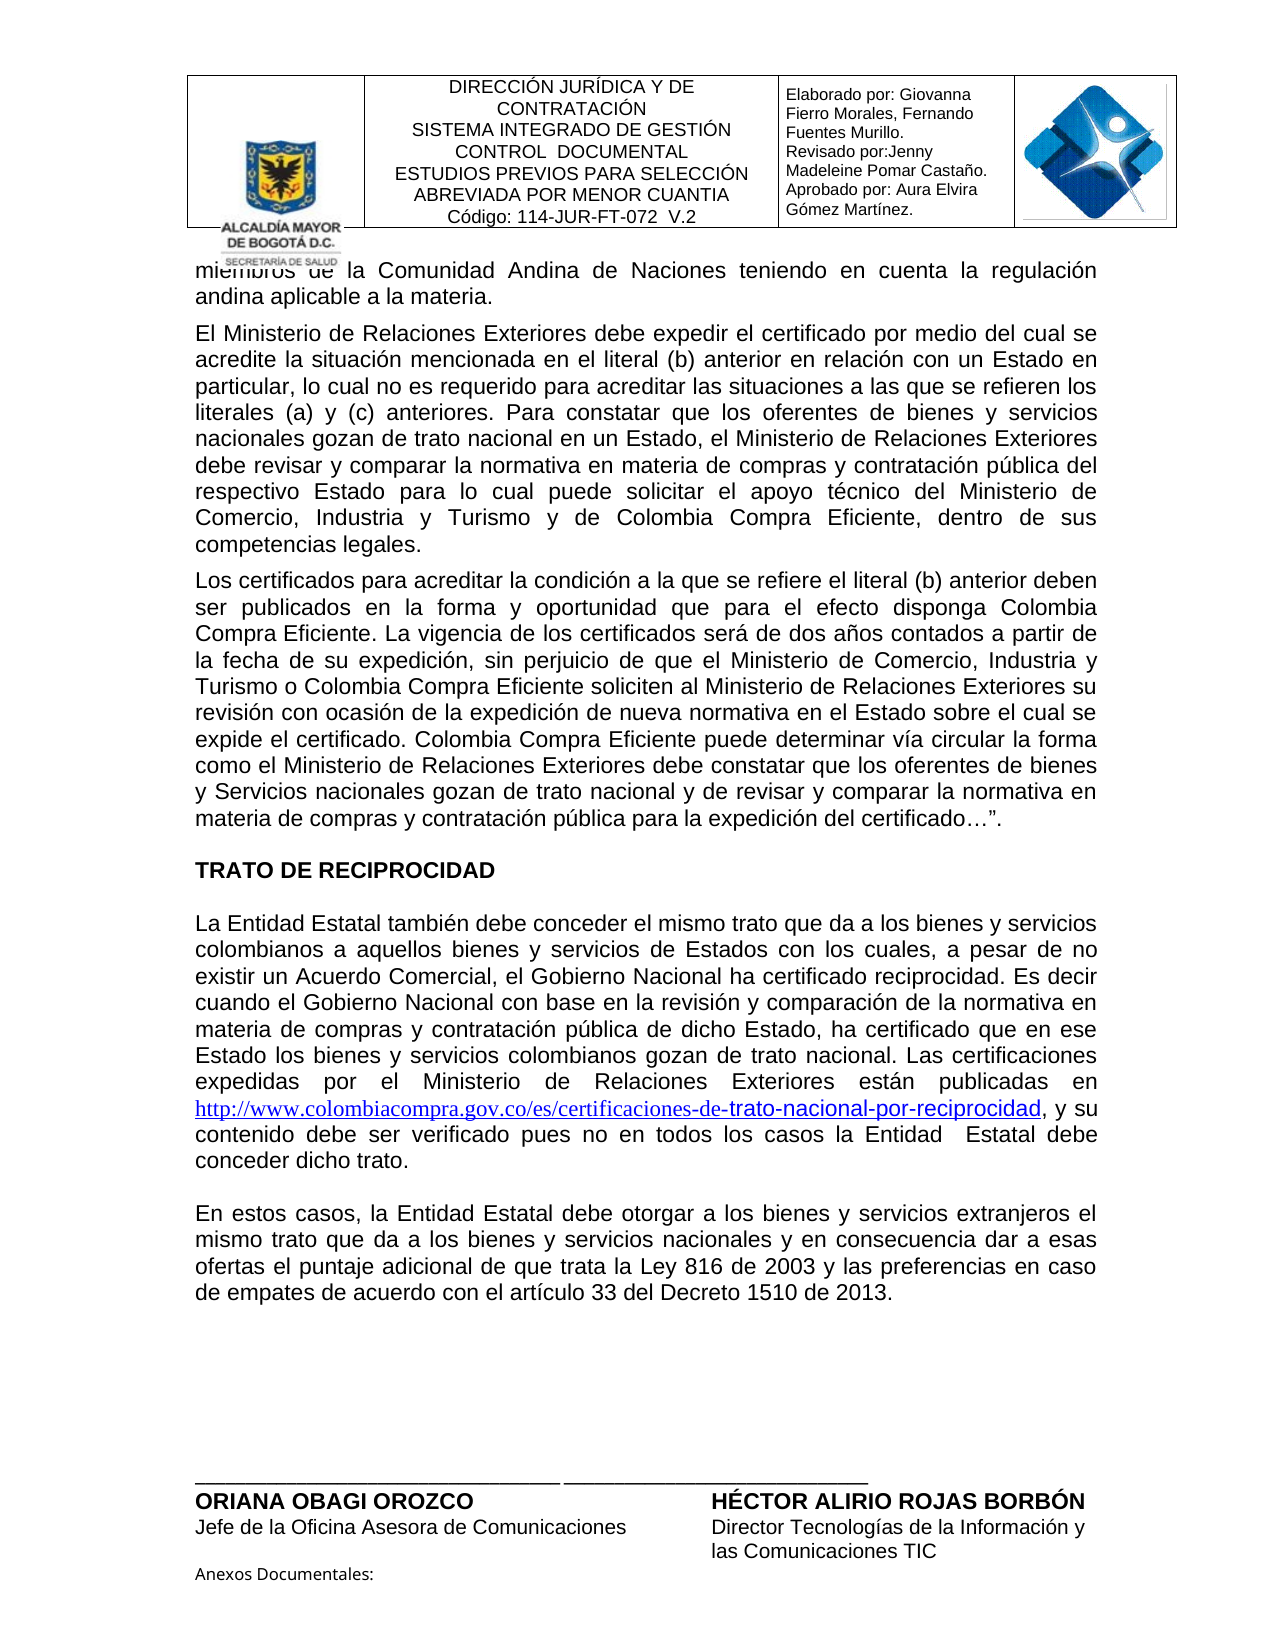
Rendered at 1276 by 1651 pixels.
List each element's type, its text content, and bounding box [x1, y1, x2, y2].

text La Entidad Estatal también debe conceder el mismo trato que da a los bienes y servicios colombianos a aquellos bienes y servicios de Estados con los cuales, a pesar de no existir un Acuerdo Comercial, el Gobierno Nacional ha certificado reciprocidad. Es decir cuando el Gobierno Nacional con base en la revisión y comparación de la normativa en materia de compras y contratación pública de dicho Estado, ha certificado que en ese Estado los bienes y servicios colombianos gozan de trato nacional. Las certificaciones expedidas por el Ministerio de Relaciones Exteriores están publicadas en http://www.colombiacompra.gov.co/es/certificaciones-de-trato-nacional-por-reciprocidad, y su contenido debe ser verificado pues no en todos los casos la Entidad Estatal debe conceder dicho trato. [195, 910, 1098, 1174]
text Jefe de la Oficina Asesora de Comunicaciones Director Tecnologías de la Información y [195, 1514, 1098, 1538]
text En estos casos, la Entidad Estatal debe otorgar a los bienes y servicios extranjeros el mismo trato que da a los bienes y servicios nacionales y en consecuencia dar a esas ofertas el puntaje adicional de que trata la Ley 816 de 2003 y las preferencias en caso de empates de acuerdo con el artículo 33 del Decreto 1510 de 2013. [195, 1200, 1098, 1306]
text las Comunicaciones TIC [637, 1538, 1098, 1562]
text El Ministerio de Relaciones Exteriores debe expedir el certificado por medio del cual se acredite la situación mencionada en el literal (b) anterior en relación con un Estado en particular, lo cual no es requerido para acreditar las situaciones a las que se refieren los literales (a) y (c) anteriores. Para constatar que los oferentes de bienes y servicios nacionales gozan de trato nacional en un Estado, el Ministerio de Relaciones Exteriores debe revisar y comparar la normativa en materia de compras y contratación pública del respectivo Estado para lo cual puede solicitar el apoyo técnico del Ministerio de Comercio, Industria y Turismo y de Colombia Compra Eficiente, dentro de sus competencias legales. [195, 320, 1098, 557]
text ____________________________________ ______________________________ [195, 1457, 1098, 1488]
text miembros de la Comunidad Andina de Naciones teniendo en cuenta la regulación andina aplicable a la materia. [195, 257, 1098, 309]
text ORIANA OBAGI OROZCO HÉCTOR ALIRIO ROJAS BORBÓN [195, 1488, 1098, 1514]
text TRATO DE RECIPROCIDAD [195, 857, 1098, 884]
text Los certificados para acreditar la condición a la que se refiere el literal (b) anterior deben ser publicados en la forma y oportunidad que para el efecto disponga Colombia Compra Eficiente. La vigencia de los certificados será de dos años contados a partir de la fecha de su expedición, sin perjuicio de que el Ministerio de Comercio, Industria y Turismo o Colombia Compra Eficiente soliciten al Ministerio de Relaciones Exteriores su revisión con ocasión de la expedición de nueva normativa en el Estado sobre el cual se expide el certificado. Colombia Compra Eficiente puede determinar vía circular la forma como el Ministerio de Relaciones Exteriores debe constatar que los oferentes de bienes y Servicios nacionales gozan de trato nacional y de revisar y comparar la normativa en materia de compras y contratación pública para la expedición del certificado…”. [195, 567, 1098, 831]
text Anexos Documentales: [195, 1562, 1098, 1585]
